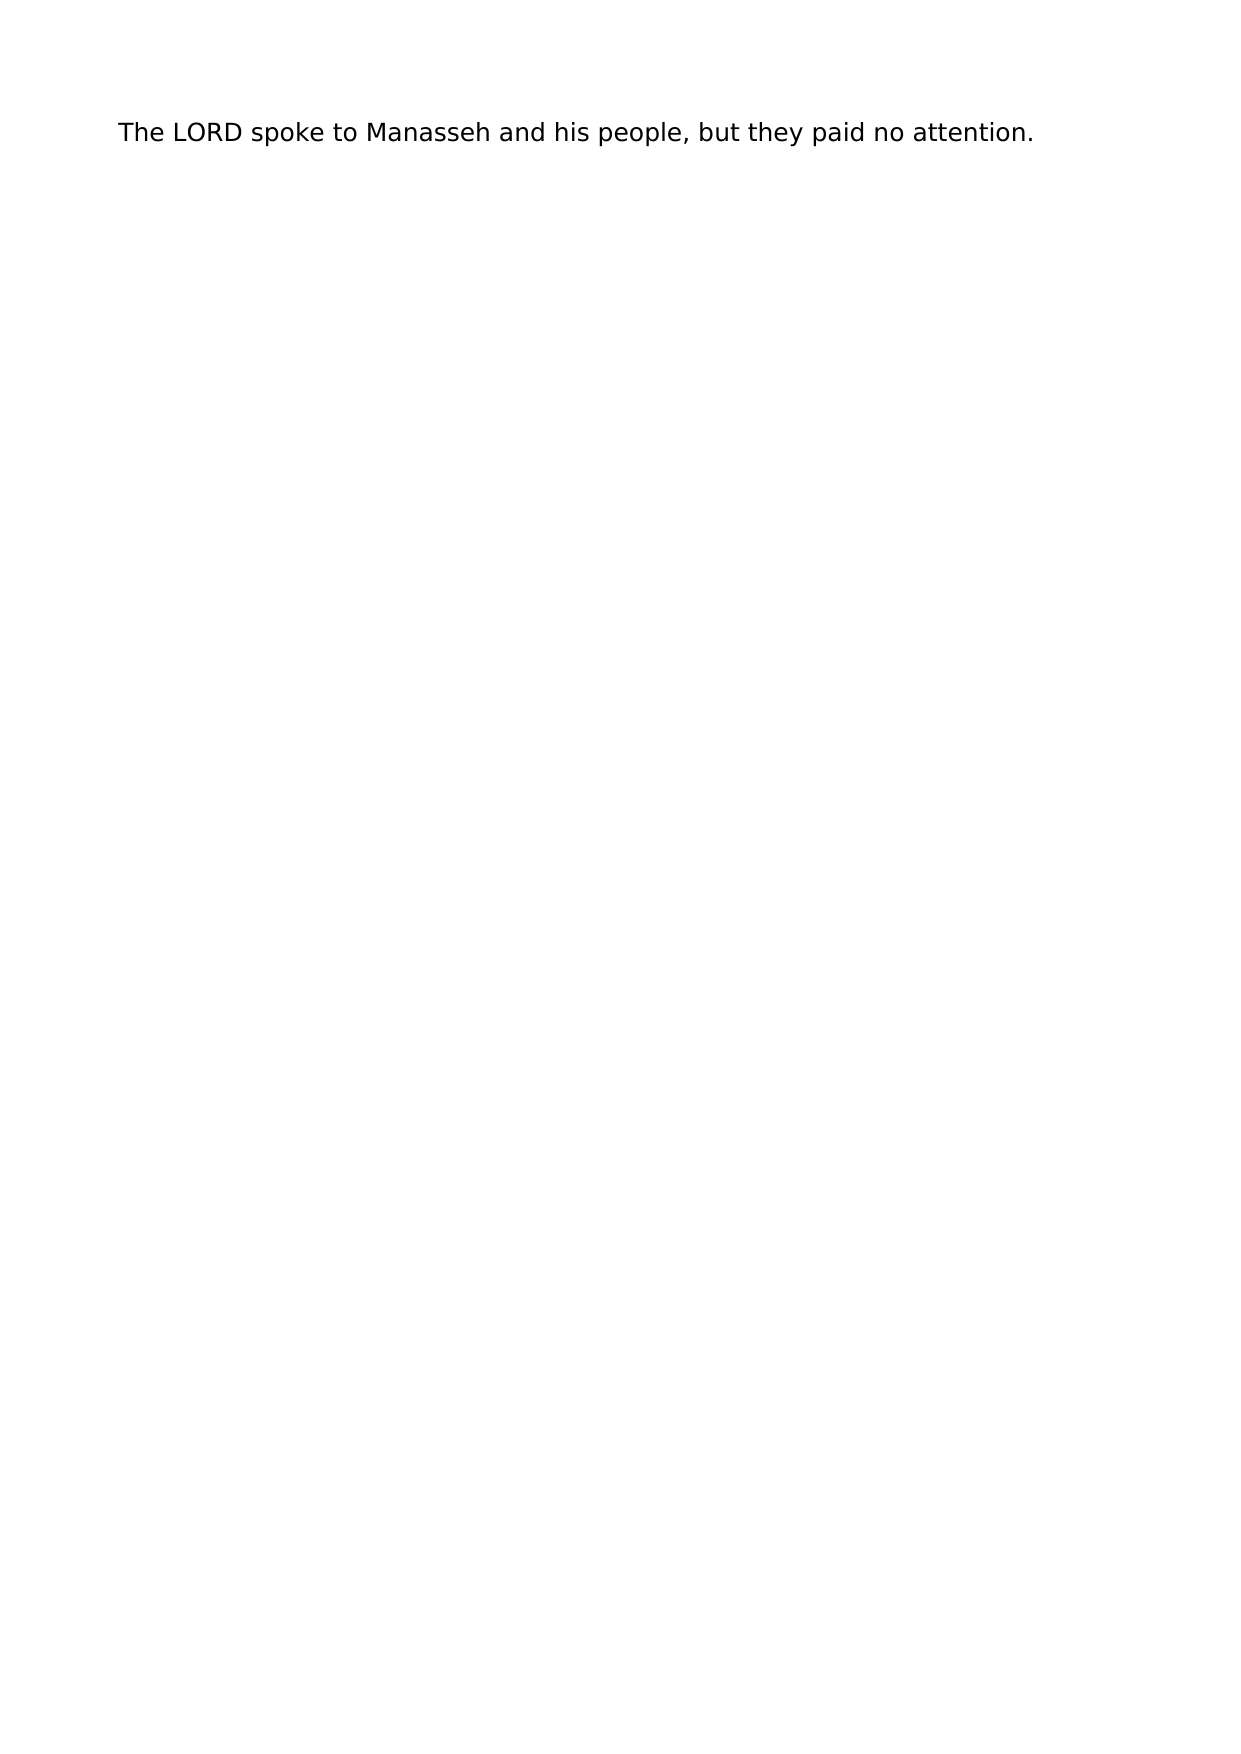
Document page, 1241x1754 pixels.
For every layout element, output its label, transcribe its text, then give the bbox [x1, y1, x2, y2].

text The LORD spoke to Manasseh and his people, but they paid no attention. [118, 118, 1122, 147]
